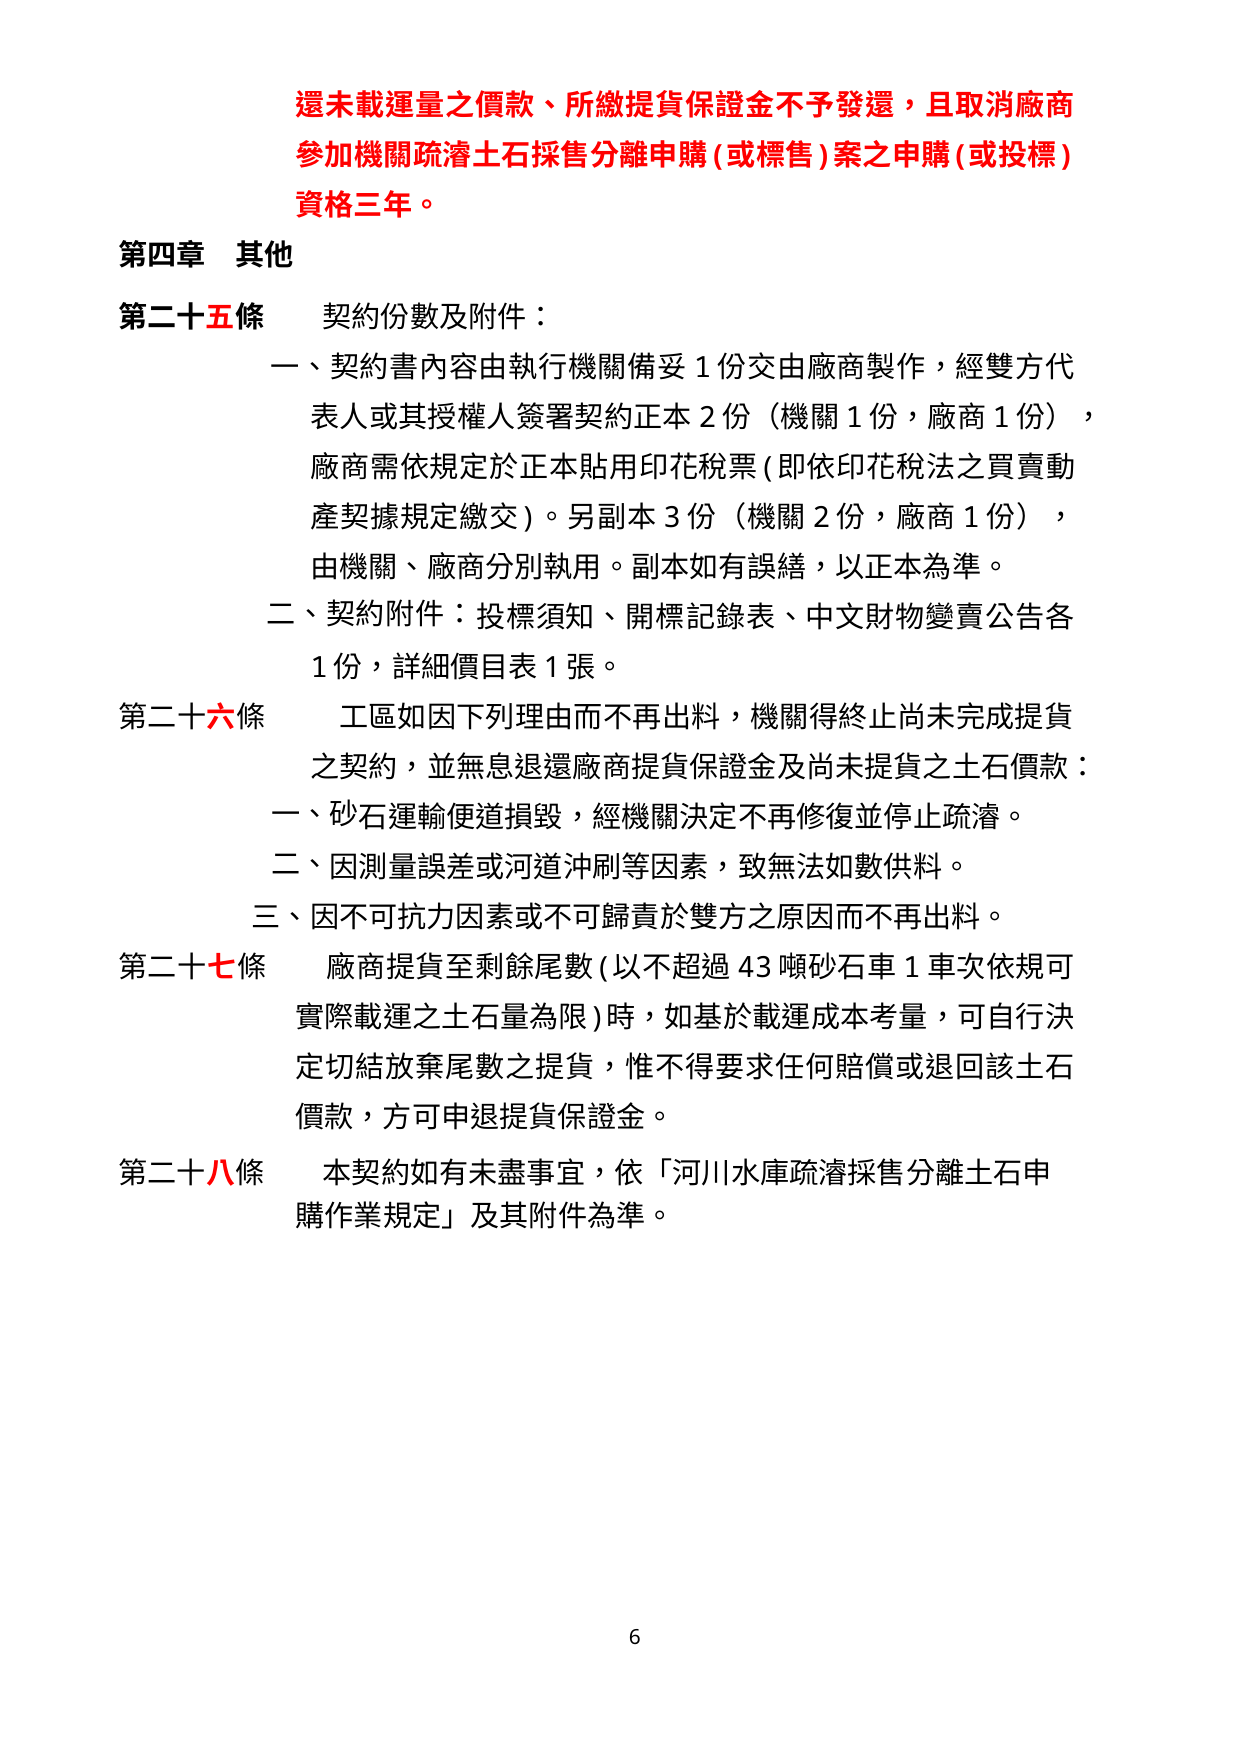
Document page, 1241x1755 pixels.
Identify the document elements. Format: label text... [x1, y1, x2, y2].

text 三、因不可抗力因素或不可歸責於雙方之原因而不再出料。 [118, 887, 1075, 937]
text 第二十六條 工區如因下列理由而不再出料，機關得終止尚未完成提貨之契約，並無息退還廠商提貨保證金及尚未提貨之土石價款： [118, 687, 1075, 787]
text 第二十五條 契約份數及附件： [118, 287, 1075, 337]
text 二、契約附件：投標須知、開標記錄表、中文財物變賣公告各1份，詳細價目表1張。 [266, 587, 1075, 687]
text 第二十七條 廠商提貨至剩餘尾數(以不超過43噸砂石車1車次依規可實際載運之土石量為限)時，如基於載運成本考量，可自行決定切結放棄尾數之提貨，惟不得要求任何賠償或退回該土石價款，方可申退提貨保證金。 [118, 937, 1075, 1137]
text 二、因測量誤差或河道沖刷等因素，致無法如數供料。 [118, 837, 1075, 887]
text 一、契約書內容由執行機關備妥1份交由廠商製作，經雙方代表人或其授權人簽署契約正本2份（機關1份，廠商1份），廠商需依規定於正本貼用印花稅票(即依印花稅法之買賣動產契據規定繳交)。另副本3份（機關2份，廠商1份），由機關、廠商分別執用。副本如有誤繕，以正本為準。 [251, 337, 1075, 587]
text 第二十八條 本契約如有未盡事宜，依「河川水庫疏濬採售分離土石申購作業規定」及其附件為準。 [118, 1150, 1054, 1234]
text 還未載運量之價款、所繳提貨保證金不予發還，且取消廠商參加機關疏濬土石採售分離申購(或標售)案之申購(或投標)資格三年。 [118, 75, 1075, 225]
text 一、砂石運輸便道損毀，經機關決定不再修復並停止疏濬。 [236, 787, 1075, 837]
text 第四章 其他 [118, 225, 1075, 275]
